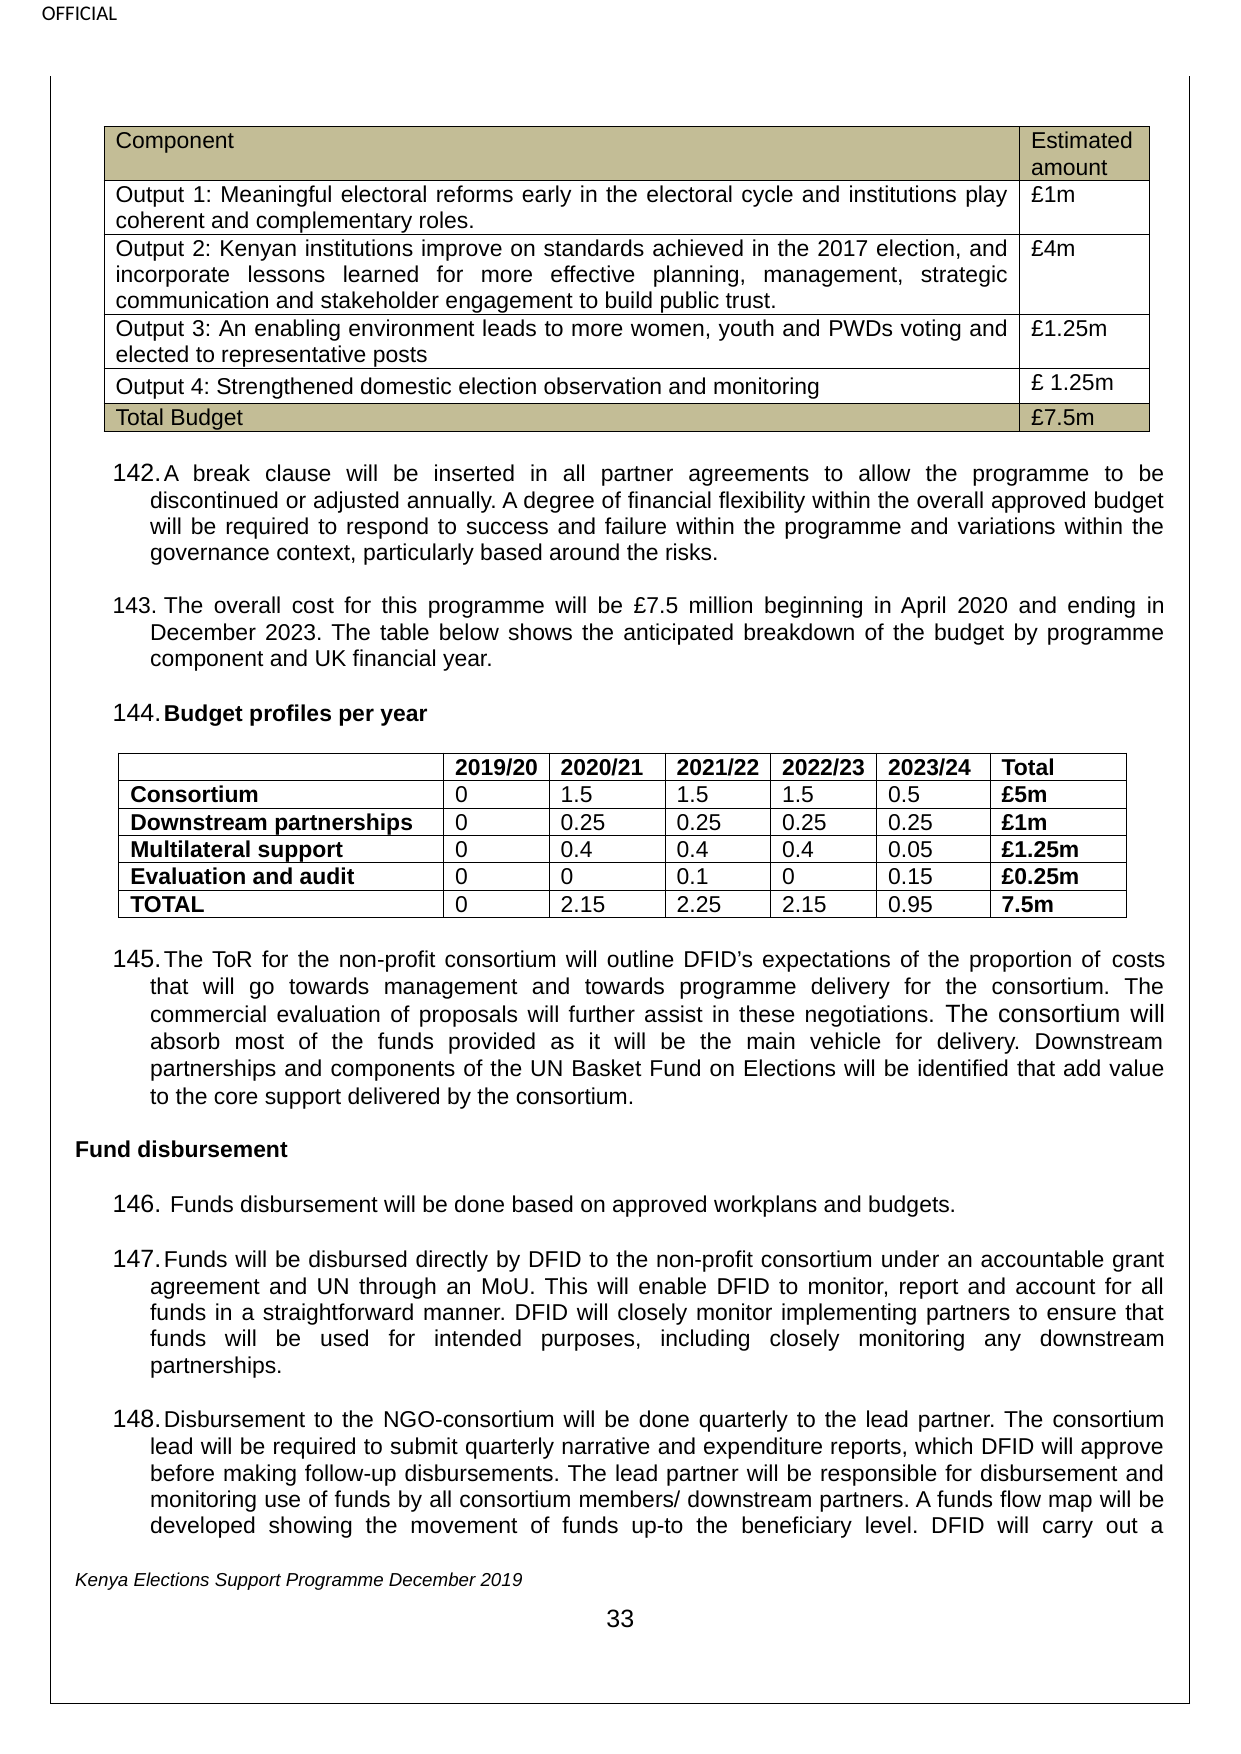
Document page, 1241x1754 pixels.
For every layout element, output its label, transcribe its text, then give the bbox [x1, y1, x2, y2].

table_cell Output 1: Meaningful electoral reforms early in the electoral cycle and institutions play coherent and complementary roles. [105, 181, 1019, 233]
table_header Total [991, 754, 1126, 780]
table_cell 7.5m [991, 891, 1126, 917]
table_cell £1m [1020, 181, 1149, 233]
table_cell 0.4 [666, 836, 770, 862]
table_cell £ 1.25m [1020, 369, 1149, 403]
table_cell 2.25 [666, 891, 770, 917]
table_cell 0 [444, 863, 549, 889]
table_cell 0 [444, 836, 549, 862]
table_cell Output 4: Strengthened domestic election observation and monitoring [105, 369, 1019, 403]
table_header Estimated amount [1020, 127, 1149, 180]
table_cell Total Budget [105, 404, 1019, 431]
list The overall cost for this programme will be £7.5 million beginning in April 2020 and ending in December 2023. The table below shows the anticipated breakdown of the budget by programme component and UK financial year. [112, 592, 1165, 671]
table_cell 0.15 [877, 863, 990, 889]
list Disbursement to the NGO-consortium will be done quarterly to the lead partner. The consortium lead will be required to submit quarterly narrative and expenditure reports, which DFID will approve before making follow-up disbursements. The lead partner will be responsible for disbursement and monitoring use of funds by all consortium members/ downstream partners. A funds flow map will be developed showing the movement of funds up-to the beneficiary level. DFID will carry out a [112, 1404, 1165, 1538]
table_cell 0.4 [771, 836, 876, 862]
table_cell 0.4 [550, 836, 665, 862]
table_cell 0.25 [877, 809, 990, 835]
list Budget profiles per year [112, 697, 1165, 726]
table_cell 1.5 [550, 781, 665, 807]
table_header 2021/22 [666, 754, 770, 780]
table_cell £1m [991, 809, 1126, 835]
table_cell £1.25m [1020, 315, 1149, 367]
table_cell 1.5 [771, 781, 876, 807]
table_header 2020/21 [550, 754, 665, 780]
table_cell 0.5 [877, 781, 990, 807]
table_cell 0.25 [550, 809, 665, 835]
table_cell 0.25 [771, 809, 876, 835]
table_cell 0 [444, 809, 549, 835]
text Fund disbursement [75, 1136, 1165, 1162]
table_header [119, 754, 443, 780]
table_cell 0.25 [666, 809, 770, 835]
table_cell Output 3: An enabling environment leads to more women, youth and PWDs voting and elected to representative posts [105, 315, 1019, 367]
table_cell TOTAL [119, 891, 443, 917]
table_cell 0 [444, 891, 549, 917]
list The ToR for the non-profit consortium will outline DFID’s expectations of the proportion of costs that will go towards management and towards programme delivery for the consortium. The commercial evaluation of proposals will further assist in these negotiations. The consortium will absorb most of the funds provided as it will be the main vehicle for delivery. Downstream partnerships and components of the UN Basket Fund on Elections will be identified that add value to the core support delivered by the consortium. [112, 944, 1165, 1110]
table_cell 0.05 [877, 836, 990, 862]
table_cell 0.95 [877, 891, 990, 917]
table_cell Multilateral support [119, 836, 443, 862]
table_header 2022/23 [771, 754, 876, 780]
table_cell Consortium [119, 781, 443, 807]
table_cell £1.25m [991, 836, 1126, 862]
table_cell Output 2: Kenyan institutions improve on standards achieved in the 2017 election, and incorporate lessons learned for more effective planning, management, strategic communication and stakeholder engagement to build public trust. [105, 235, 1019, 314]
table_cell 0.1 [666, 863, 770, 889]
table_cell Downstream partnerships [119, 809, 443, 835]
list A break clause will be inserted in all partner agreements to allow the programme to be discontinued or adjusted annually. A degree of financial flexibility within the overall approved budget will be required to respond to success and failure within the programme and variations within the governance context, particularly based around the risks. [112, 458, 1165, 566]
table_header 2019/20 [444, 754, 549, 780]
table_cell Evaluation and audit [119, 863, 443, 889]
table_cell 1.5 [666, 781, 770, 807]
table_cell £7.5m [1020, 404, 1149, 431]
table_header 2023/24 [877, 754, 990, 780]
table_cell 2.15 [550, 891, 665, 917]
table_cell 0 [444, 781, 549, 807]
table_cell 2.15 [771, 891, 876, 917]
table_cell £4m [1020, 235, 1149, 314]
table_cell 0 [550, 863, 665, 889]
table_cell 0 [771, 863, 876, 889]
table_cell £0.25m [991, 863, 1126, 889]
list Funds disbursement will be done based on approved workplans and budgets. [112, 1189, 1165, 1217]
table_header Component [105, 127, 1019, 180]
table_cell £5m [991, 781, 1126, 807]
list Funds will be disbursed directly by DFID to the non-profit consortium under an accountable grant agreement and UN through an MoU. This will enable DFID to monitor, report and account for all funds in a straightforward manner. DFID will closely monitor implementing partners to ensure that funds will be used for intended purposes, including closely monitoring any downstream partnerships. [112, 1244, 1165, 1378]
